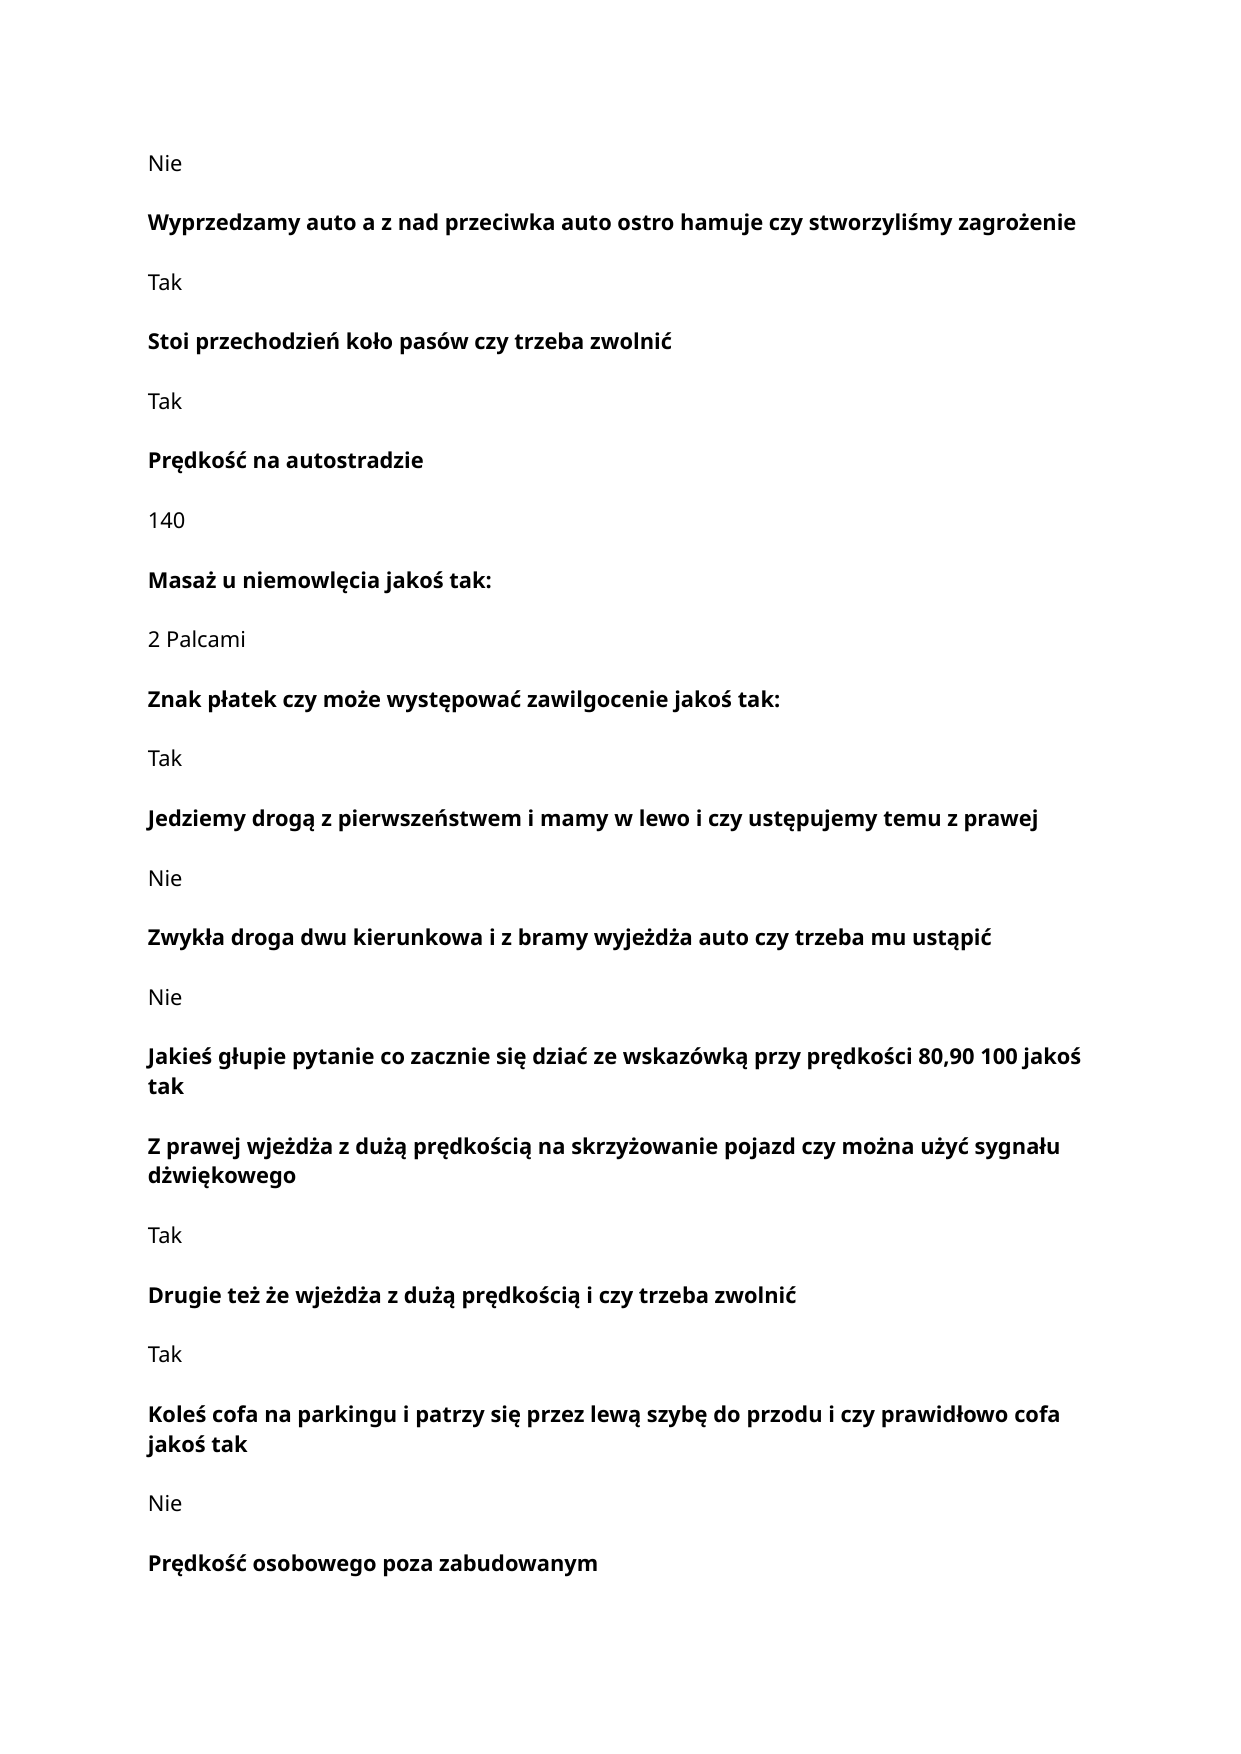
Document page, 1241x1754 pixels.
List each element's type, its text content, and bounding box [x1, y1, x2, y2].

text Nie Wyprzedzamy auto a z nad przeciwka auto ostro hamuje czy stworzyliśmy zagrożenie Tak Stoi przechodzień koło pasów czy trzeba zwolnić Tak Prędkość na autostradzie 140 Masaż u niemowlęcia jakoś tak: 2 Palcami Znak płatek czy może występować zawilgocenie jakoś tak: Tak Jedziemy drogą z pierwszeństwem i mamy w lewo i czy ustępujemy temu z prawej Nie Zwykła droga dwu kierunkowa i z bramy wyjeżdża auto czy trzeba mu ustąpić Nie Jakieś głupie pytanie co zacznie się dziać ze wskazówką przy prędkości 80,90 100 jakoś tak Z prawej wjeżdża z dużą prędkością na skrzyżowanie pojazd czy można użyć sygnału dżwiękowego Tak Drugie też że wjeżdża z dużą prędkością i czy trzeba zwolnić Tak Koleś cofa na parkingu i patrzy się przez lewą szybę do przodu i czy prawidłowo cofa jakoś tak Nie Prędkość osobowego poza zabudowanym [148, 148, 1093, 1578]
